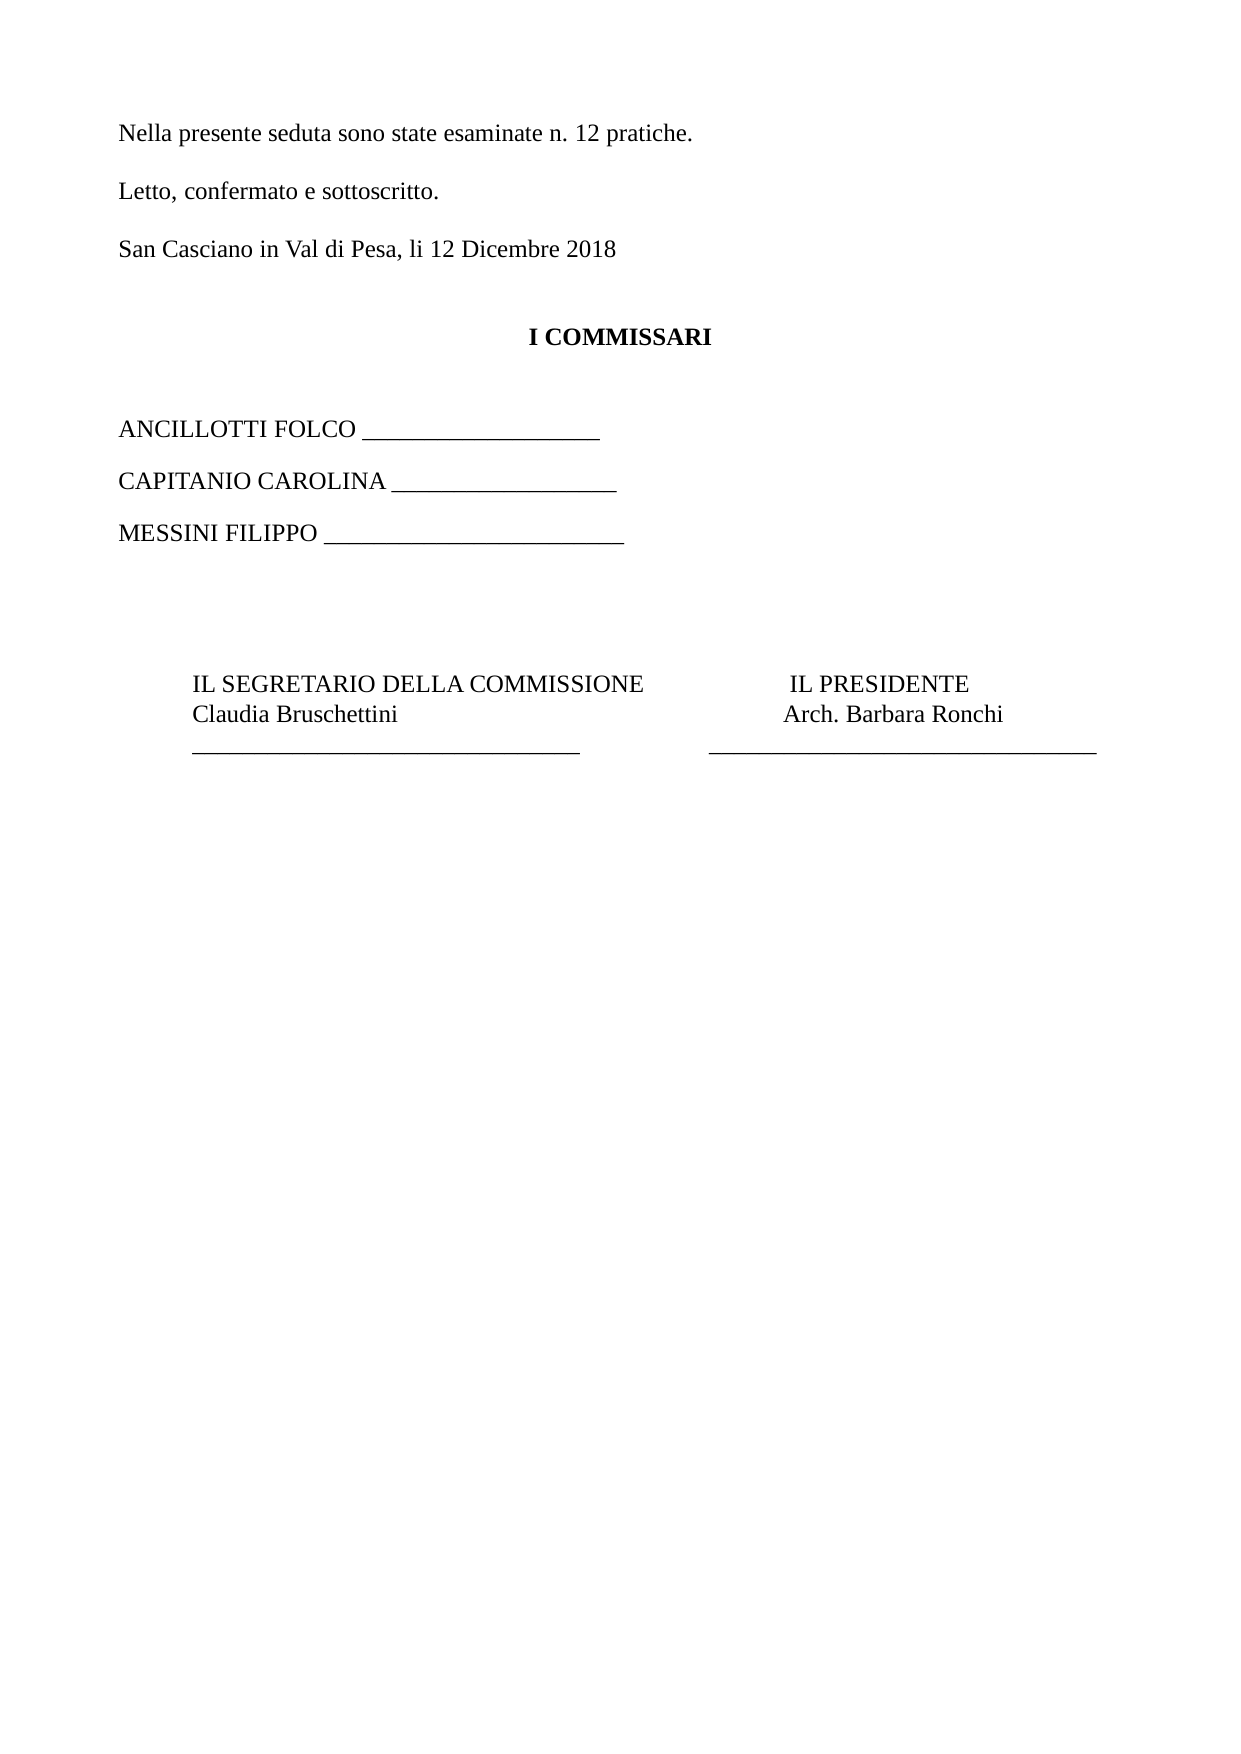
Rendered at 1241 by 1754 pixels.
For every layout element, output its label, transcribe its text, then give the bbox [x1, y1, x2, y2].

text I COMMISSARI [118, 322, 1122, 351]
text San Casciano in Val di Pesa, li 12 Dicembre 2018 [118, 234, 1122, 263]
text Claudia Bruschettini Arch. Barbara Ronchi [118, 698, 1122, 727]
text CAPITANIO CAROLINA __________________ [118, 466, 1093, 495]
text MESSINI FILIPPO ________________________ [118, 518, 1093, 547]
text IL SEGRETARIO DELLA COMMISSIONE IL PRESIDENTE [118, 669, 1122, 698]
text ANCILLOTTI FOLCO ___________________ [118, 414, 1093, 443]
text Nella presente seduta sono state esaminate n. 12 pratiche. [118, 118, 1122, 147]
text Letto, confermato e sottoscritto. [118, 176, 1122, 205]
text _______________________________ _______________________________ [118, 727, 1122, 757]
